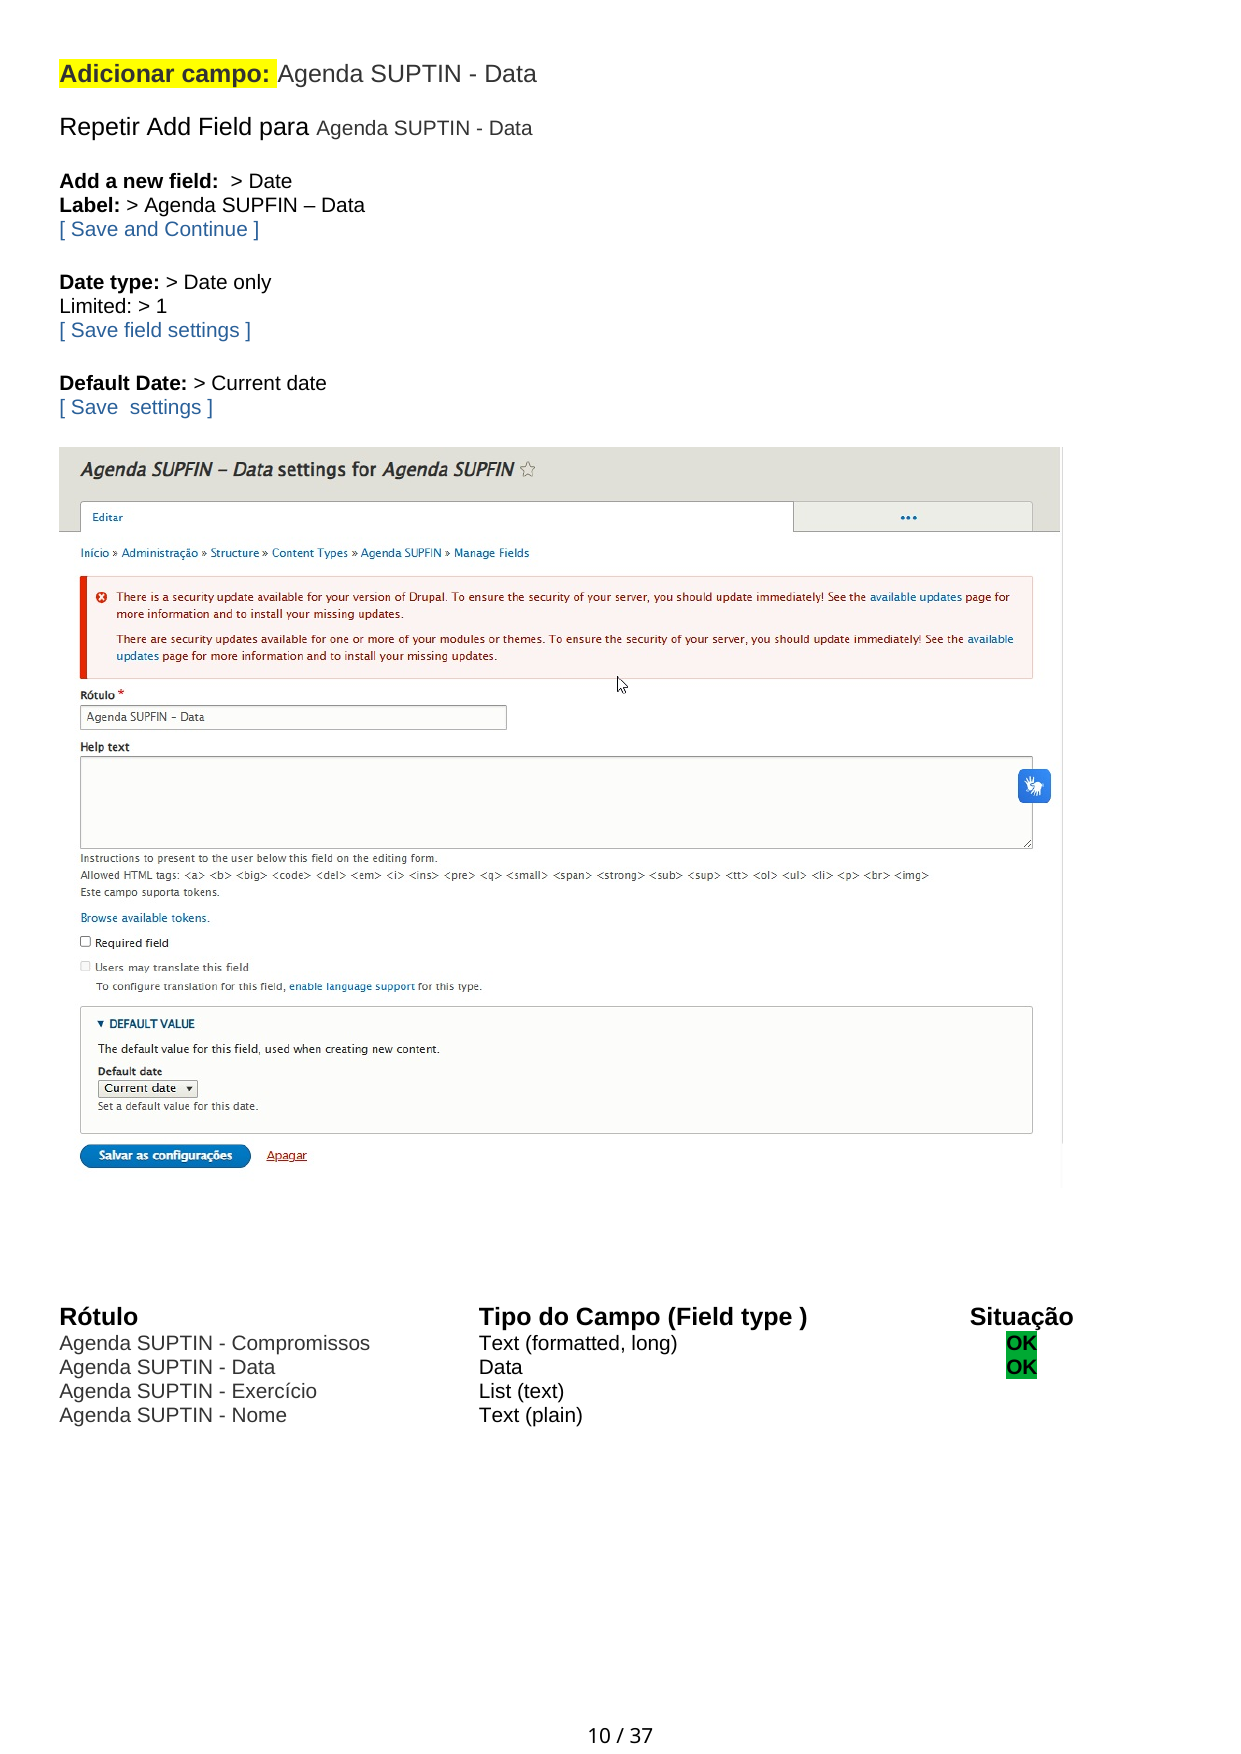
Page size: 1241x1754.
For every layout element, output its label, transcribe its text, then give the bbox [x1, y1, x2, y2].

table_cell OK [933, 1355, 1110, 1379]
table_cell Data [479, 1355, 933, 1379]
table_cell OK [933, 1331, 1110, 1355]
text Repetir Add Field para Agenda SUPTIN - Data [59, 112, 1181, 141]
table_header Situação [933, 1302, 1110, 1331]
table_header Rótulo [59, 1302, 479, 1331]
text Adicionar campo: Agenda SUPTIN - Data [59, 59, 1181, 88]
table_cell Text (formatted, long) [479, 1331, 933, 1355]
table_cell Agenda SUPTIN - Compromissos [59, 1331, 479, 1355]
text Limited: > 1 [59, 294, 1181, 318]
text [ Save settings ] [59, 394, 1181, 418]
table_cell Agenda SUPTIN - Data [59, 1355, 479, 1379]
table_cell [933, 1403, 1110, 1427]
text [ Save and Continue ] [59, 217, 1181, 241]
table_cell Text (plain) [479, 1403, 933, 1427]
text [ Save field settings ] [59, 318, 1181, 342]
table_cell [933, 1379, 1110, 1403]
picture [59, 447, 1063, 1188]
table_cell List (text) [479, 1379, 933, 1403]
table_cell Agenda SUPTIN - Nome [59, 1403, 479, 1427]
text Default Date: > Current date [59, 371, 1181, 394]
text Add a new field: > Date [59, 169, 1181, 193]
text Label: > Agenda SUPFIN – Data [59, 193, 1181, 217]
text Date type: > Date only [59, 270, 1181, 294]
table_cell Agenda SUPTIN - Exercício [59, 1379, 479, 1403]
table_header Tipo do Campo (Field type ) [479, 1302, 933, 1331]
